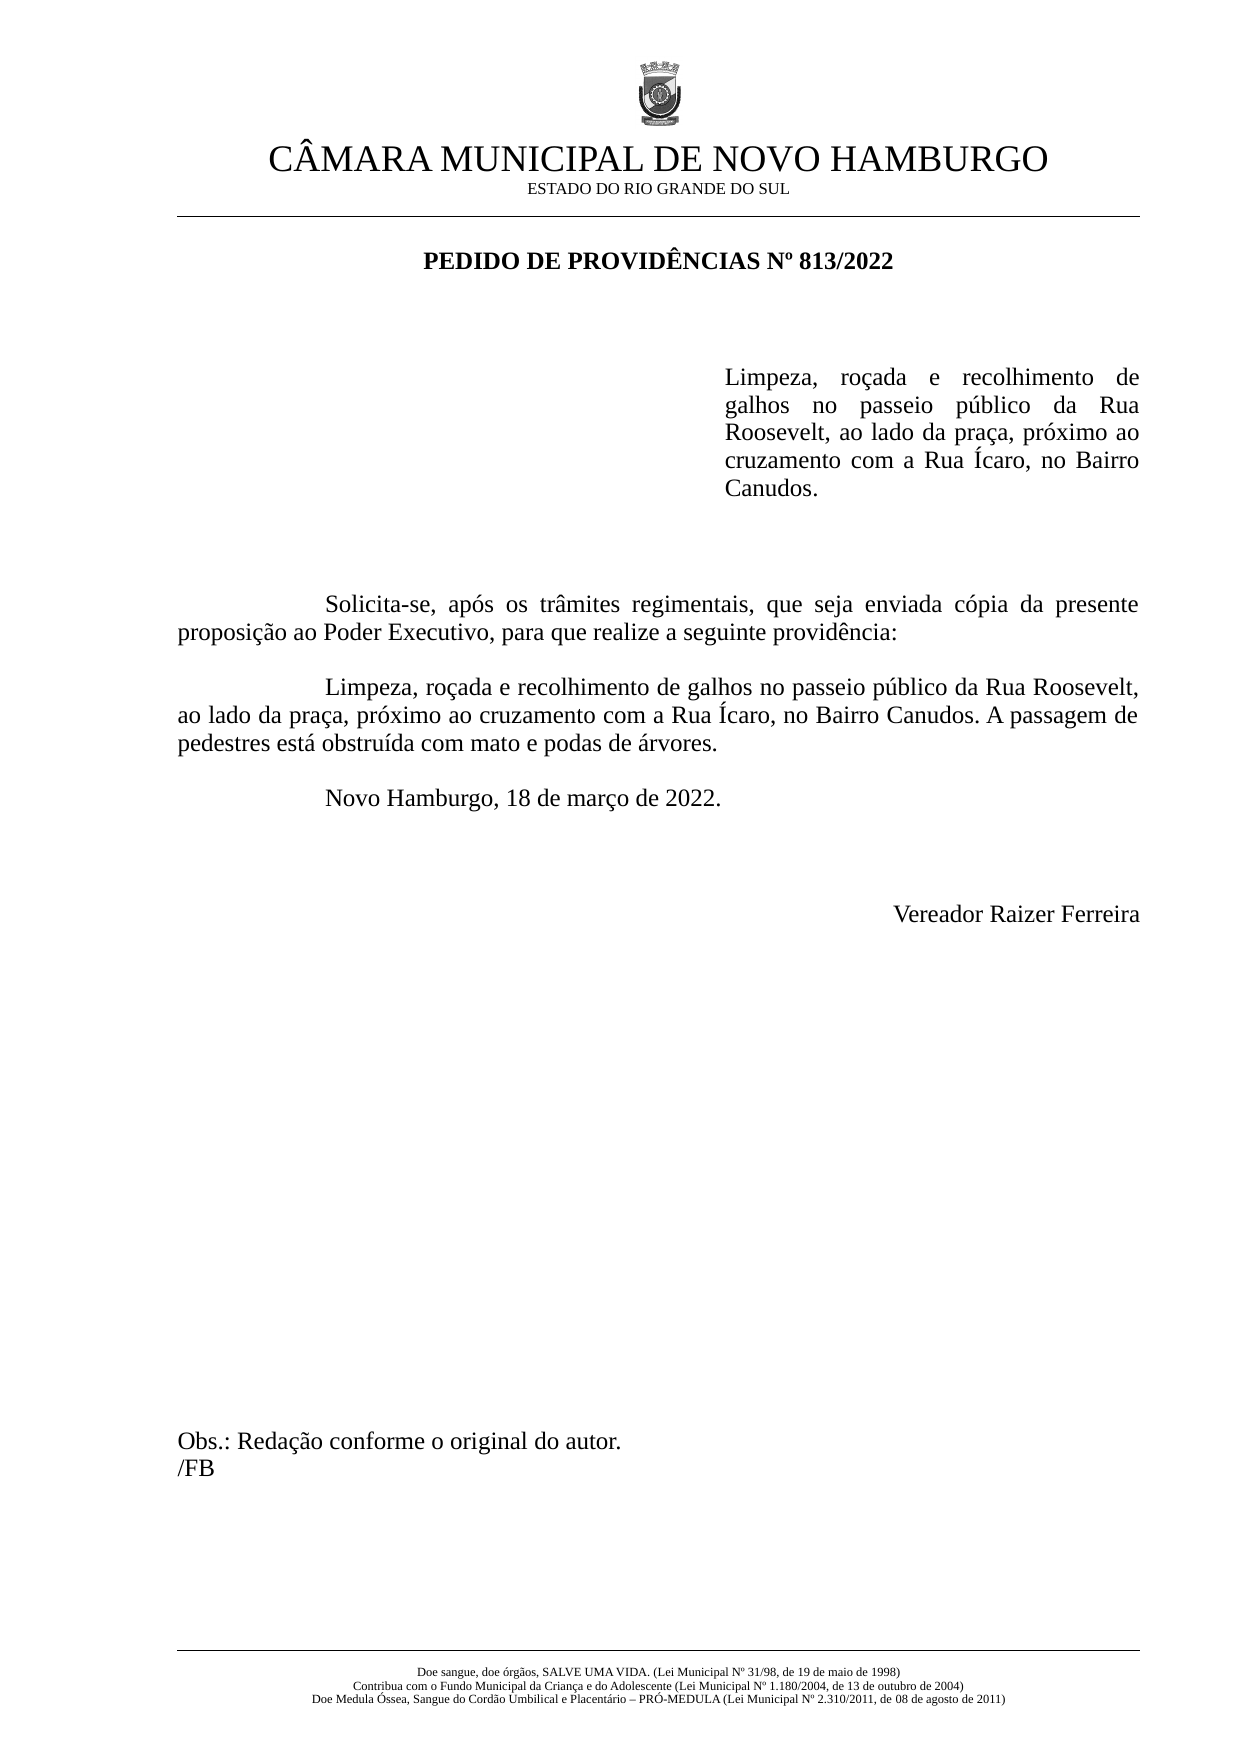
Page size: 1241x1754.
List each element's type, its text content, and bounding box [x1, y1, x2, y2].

text /FB [177, 1454, 1140, 1482]
text Novo Hamburgo, 18 de março de 2022. [177, 784, 1140, 812]
text Solicita-se, após os trâmites regimentais, que seja enviada cópia da presente proposição ao Poder Executivo, para que realize a seguinte providência: [177, 590, 1140, 646]
text Obs.: Redação conforme o original do autor. [177, 1427, 1140, 1454]
text Limpeza, roçada e recolhimento de galhos no passeio público da Rua Roosevelt, ao lado da praça, próximo ao cruzamento com a Rua Ícaro, no Bairro Canudos. A passagem de pedestres está obstruída com mato e podas de árvores. [177, 673, 1140, 756]
text PEDIDO DE PROVIDÊNCIAS Nº 813/2022 [177, 247, 1140, 274]
list Limpeza, roçada e recolhimento de galhos no passeio público da Rua Roosevelt, ao lado da praça, próximo ao cruzamento com a Rua Ícaro, no Bairro Canudos. [687, 363, 1140, 502]
text Vereador Raizer Ferreira [649, 900, 1140, 928]
